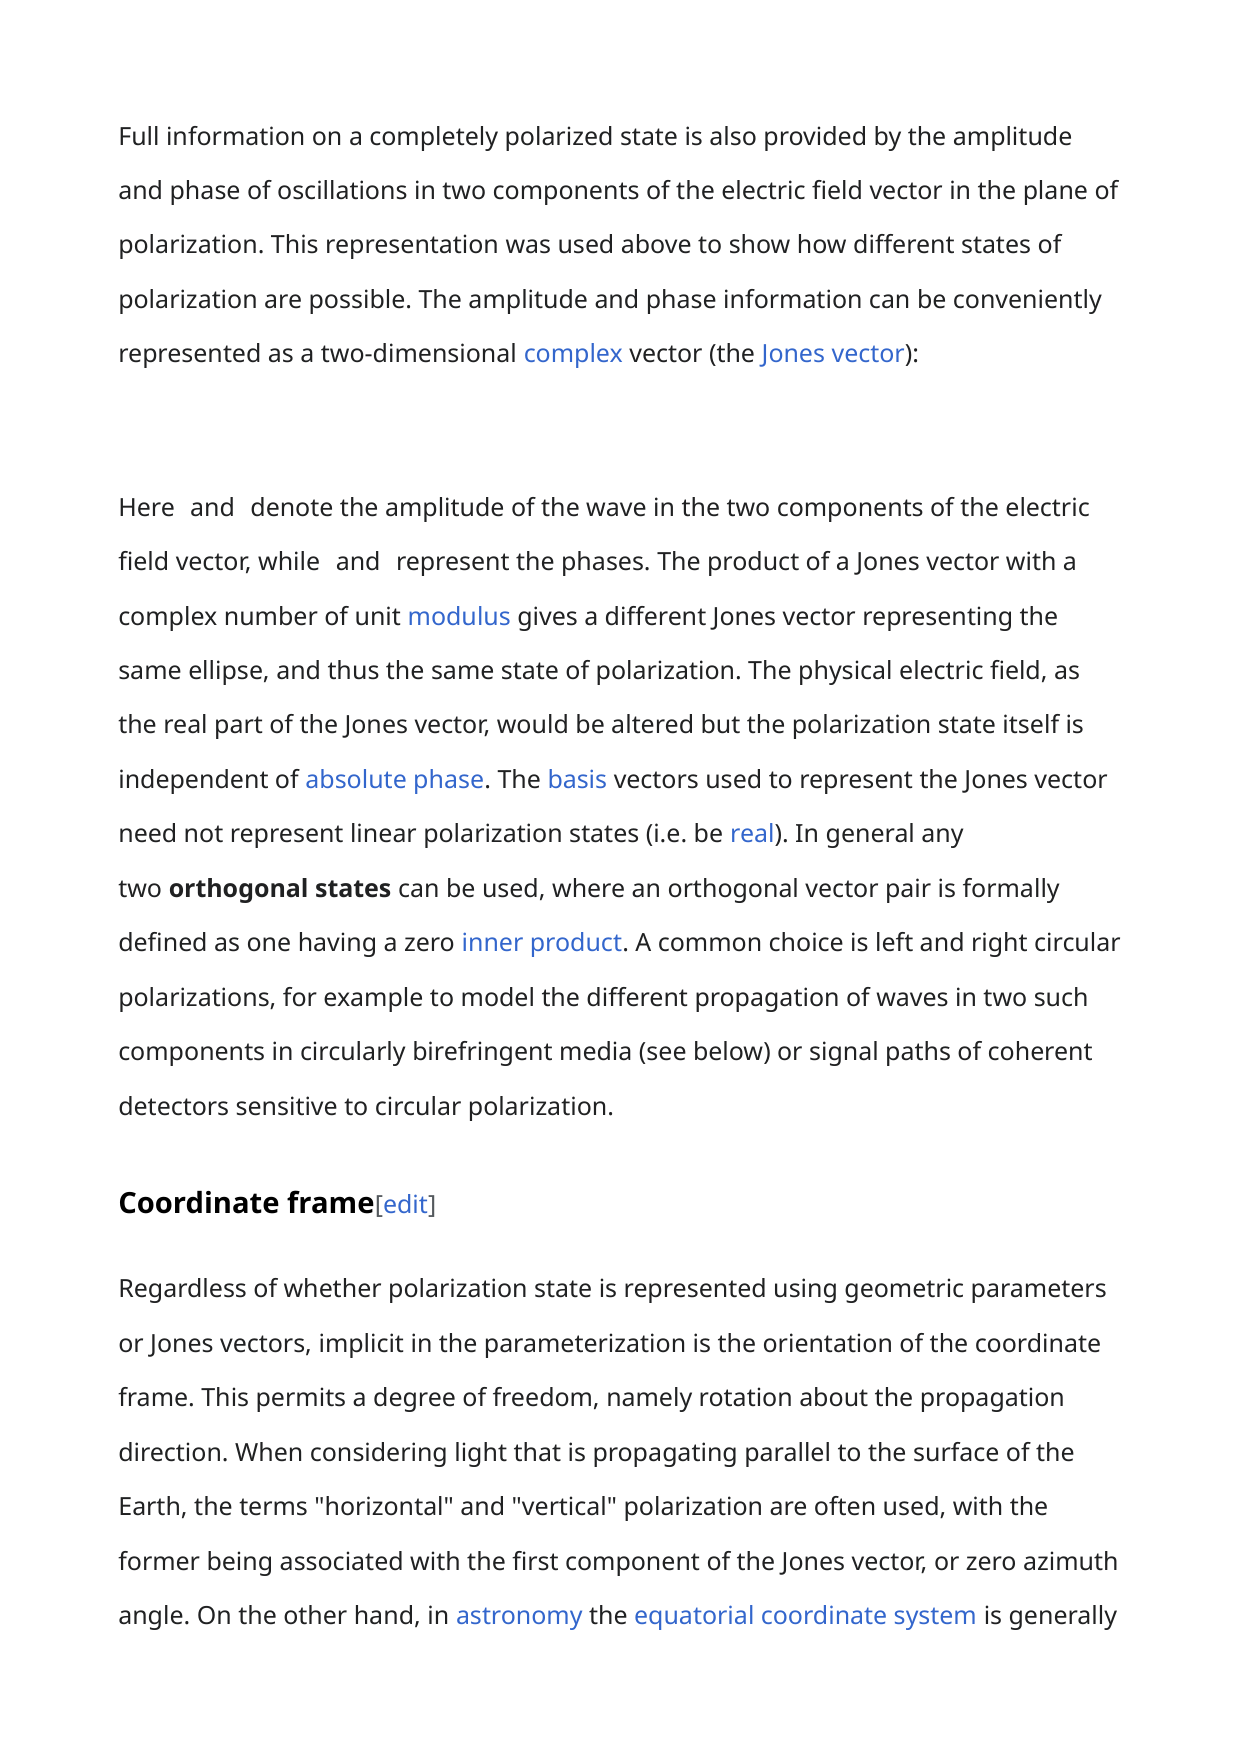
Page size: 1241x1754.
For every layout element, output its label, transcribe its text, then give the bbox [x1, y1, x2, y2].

text Full information on a completely polarized state is also provided by the amplitude and phase of oscillations in two components of the electric field vector in the plane of polarization. This representation was used above to show how different states of polarization are possible. The amplitude and phase information can be conveniently represented as a two-dimensional complex vector (the Jones vector): [118, 118, 1122, 370]
subtitle Coordinate frame[edit] [118, 1183, 1122, 1222]
text Regardless of whether polarization state is represented using geometric parameters or Jones vectors, implicit in the parameterization is the orientation of the coordinate frame. This permits a degree of freedom, namely rotation about the propagation direction. When considering light that is propagating parallel to the surface of the Earth, the terms "horizontal" and "vertical" polarization are often used, with the former being associated with the first component of the Jones vector, or zero azimuth angle. On the other hand, in astronomy the equatorial coordinate system is generally [118, 1271, 1122, 1632]
text Here and denote the amplitude of the wave in the two components of the electric field vector, while and represent the phases. The product of a Jones vector with a complex number of unit modulus gives a different Jones vector representing the same ellipse, and thus the same state of polarization. The physical electric field, as the real part of the Jones vector, would be altered but the polarization state itself is independent of absolute phase. The basis vectors used to represent the Jones vector need not represent linear polarization states (i.e. be real). In general any two orthogonal states can be used, where an orthogonal vector pair is formally defined as one having a zero inner product. A common choice is left and right circular polarizations, for example to model the different propagation of waves in two such components in circularly birefringent media (see below) or signal paths of coherent detectors sensitive to circular polarization. [118, 489, 1122, 1123]
